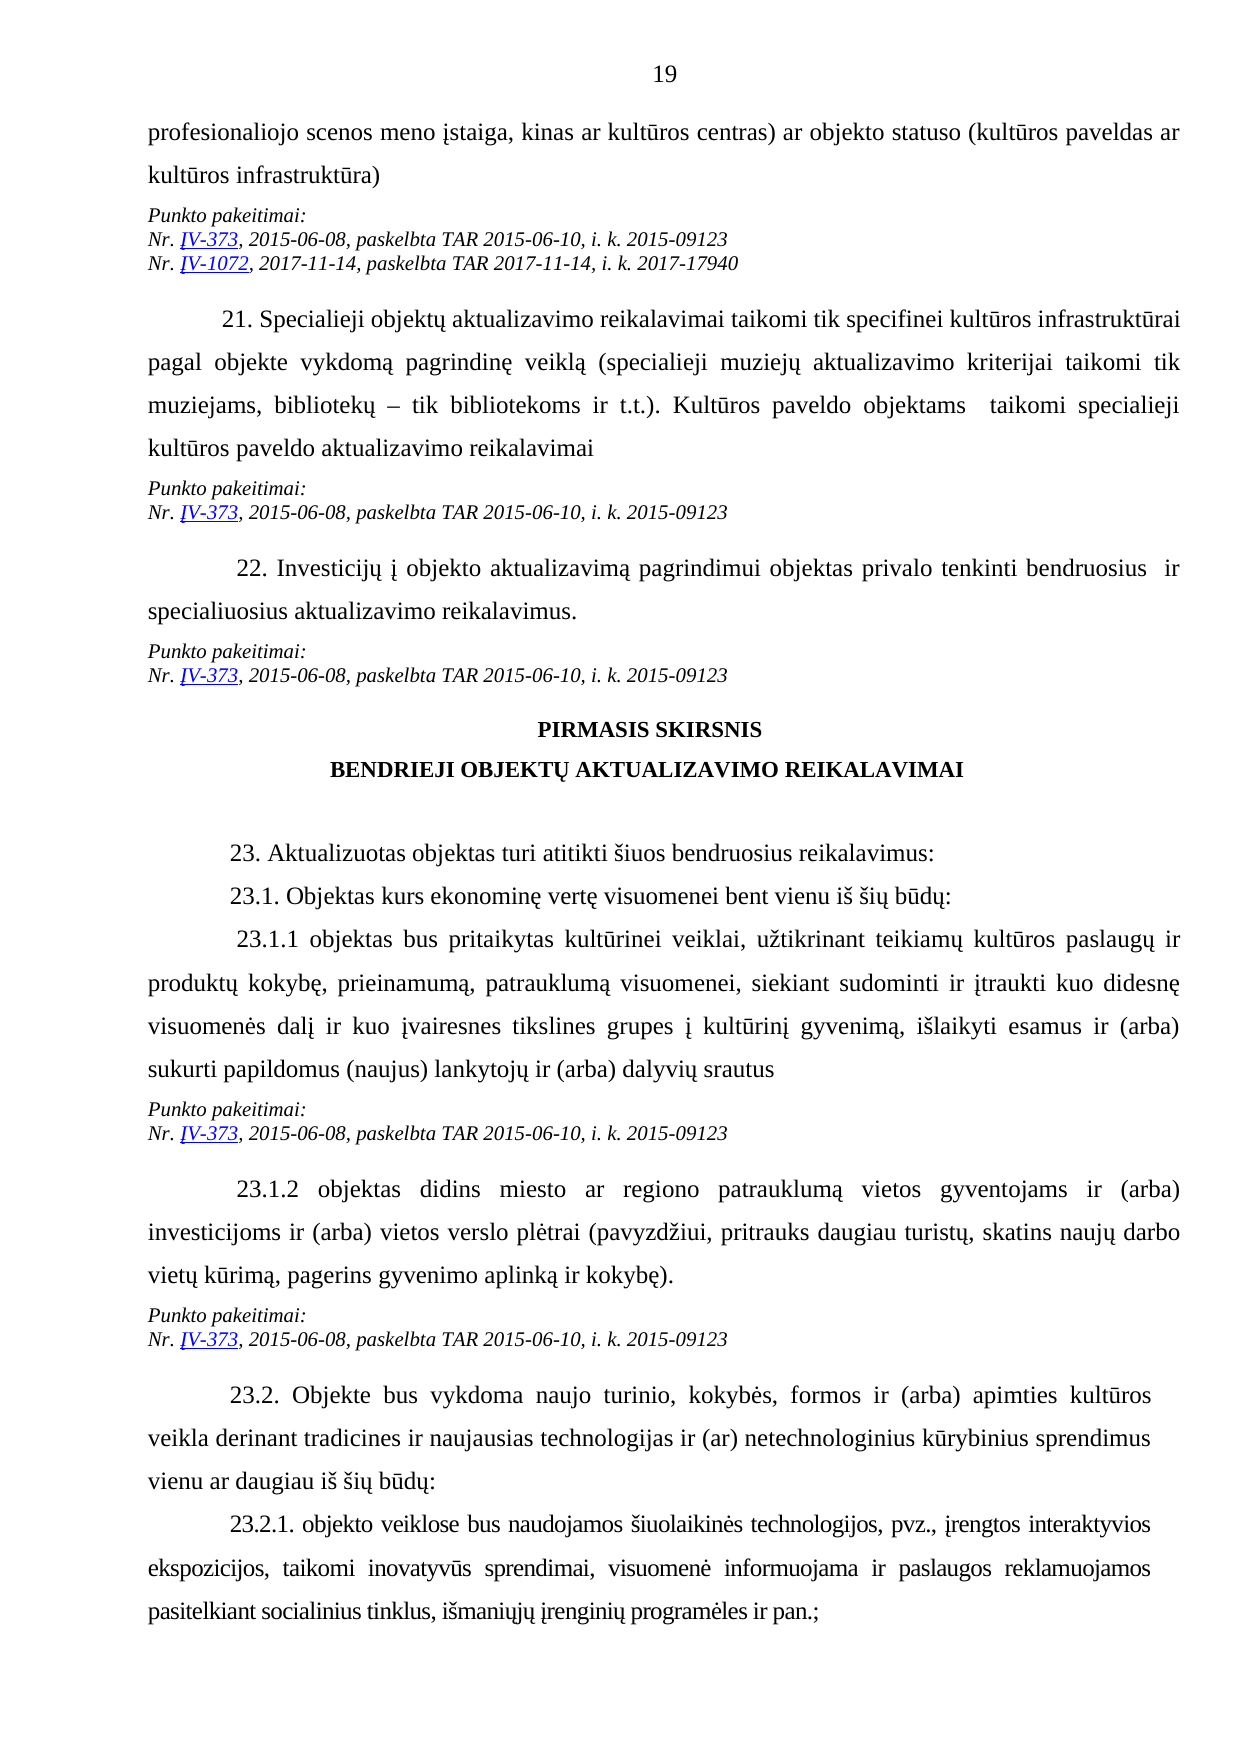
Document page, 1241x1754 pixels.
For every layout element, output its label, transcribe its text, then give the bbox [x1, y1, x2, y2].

text BENDRIEJI OBJEKTŲ AKTUALIZAVIMO REIKALAVIMAI [148, 756, 1152, 782]
text Nr. ĮV-373, 2015-06-08, paskelbta TAR 2015-06-10, i. k. 2015-09123 [148, 1327, 1181, 1351]
text Punkto pakeitimai: [148, 1097, 1181, 1121]
text Punkto pakeitimai: [148, 203, 1181, 227]
text Nr. ĮV-373, 2015-06-08, paskelbta TAR 2015-06-10, i. k. 2015-09123 [148, 500, 1181, 524]
text Punkto pakeitimai: [148, 476, 1181, 500]
text 23.2.1. objekto veiklose bus naudojamos šiuolaikinės technologijos, pvz., įrengtos interaktyvios ekspozicijos, taikomi inovatyvūs sprendimai, visuomenė informuojama ir paslaugos reklamuojamos pasitelkiant socialinius tinklus, išmaniųjų įrenginių programėles ir pan.; [148, 1509, 1152, 1624]
text PIRMASIS SKIRSNIS [148, 716, 1152, 743]
text Punkto pakeitimai: [148, 639, 1181, 663]
text Nr. ĮV-373, 2015-06-08, paskelbta TAR 2015-06-10, i. k. 2015-09123 [148, 227, 1181, 251]
text Nr. ĮV-373, 2015-06-08, paskelbta TAR 2015-06-10, i. k. 2015-09123 [148, 1121, 1181, 1145]
text 23.1.2 objektas didins miesto ar regiono patrauklumą vietos gyventojams ir (arba) investicijoms ir (arba) vietos verslo plėtrai (pavyzdžiui, pritrauks daugiau turistų, skatins naujų darbo vietų kūrimą, pagerins gyvenimo aplinką ir kokybę). [148, 1174, 1181, 1289]
text 23.1.1 objektas bus pritaikytas kultūrinei veiklai, užtikrinant teikiamų kultūros paslaugų ir produktų kokybę, prieinamumą, patrauklumą visuomenei, siekiant sudominti ir įtraukti kuo didesnę visuomenės dalį ir kuo įvairesnes tikslines grupes į kultūrinį gyvenimą, išlaikyti esamus ir (arba) sukurti papildomus (naujus) lankytojų ir (arba) dalyvių srautus [148, 924, 1181, 1083]
text Punkto pakeitimai: [148, 1303, 1181, 1327]
text 23.2. Objekte bus vykdoma naujo turinio, kokybės, formos ir (arba) apimties kultūros veikla derinant tradicines ir naujausias technologijas ir (ar) netechnologinius kūrybinius sprendimus vienu ar daugiau iš šių būdų: [148, 1380, 1152, 1495]
text 22. Investicijų į objekto aktualizavimą pagrindimui objektas privalo tenkinti bendruosius ir specialiuosius aktualizavimo reikalavimus. [148, 553, 1181, 625]
text 21. Specialieji objektų aktualizavimo reikalavimai taikomi tik specifinei kultūros infrastruktūrai pagal objekte vykdomą pagrindinę veiklą (specialieji muziejų aktualizavimo kriterijai taikomi tik muziejams, bibliotekų – tik bibliotekoms ir t.t.). Kultūros paveldo objektams taikomi specialieji kultūros paveldo aktualizavimo reikalavimai [148, 304, 1181, 462]
text 23.1. Objektas kurs ekonominę vertę visuomenei bent vienu iš šių būdų: [148, 881, 1152, 910]
text Nr. ĮV-373, 2015-06-08, paskelbta TAR 2015-06-10, i. k. 2015-09123 [148, 663, 1181, 687]
text 23. Aktualizuotas objektas turi atitikti šiuos bendruosius reikalavimus: [148, 838, 1152, 867]
text Nr. ĮV-1072, 2017-11-14, paskelbta TAR 2017-11-14, i. k. 2017-17940 [148, 251, 1181, 275]
text profesionaliojo scenos meno įstaiga, kinas ar kultūros centras) ar objekto statuso (kultūros paveldas ar kultūros infrastruktūra) [148, 117, 1181, 188]
